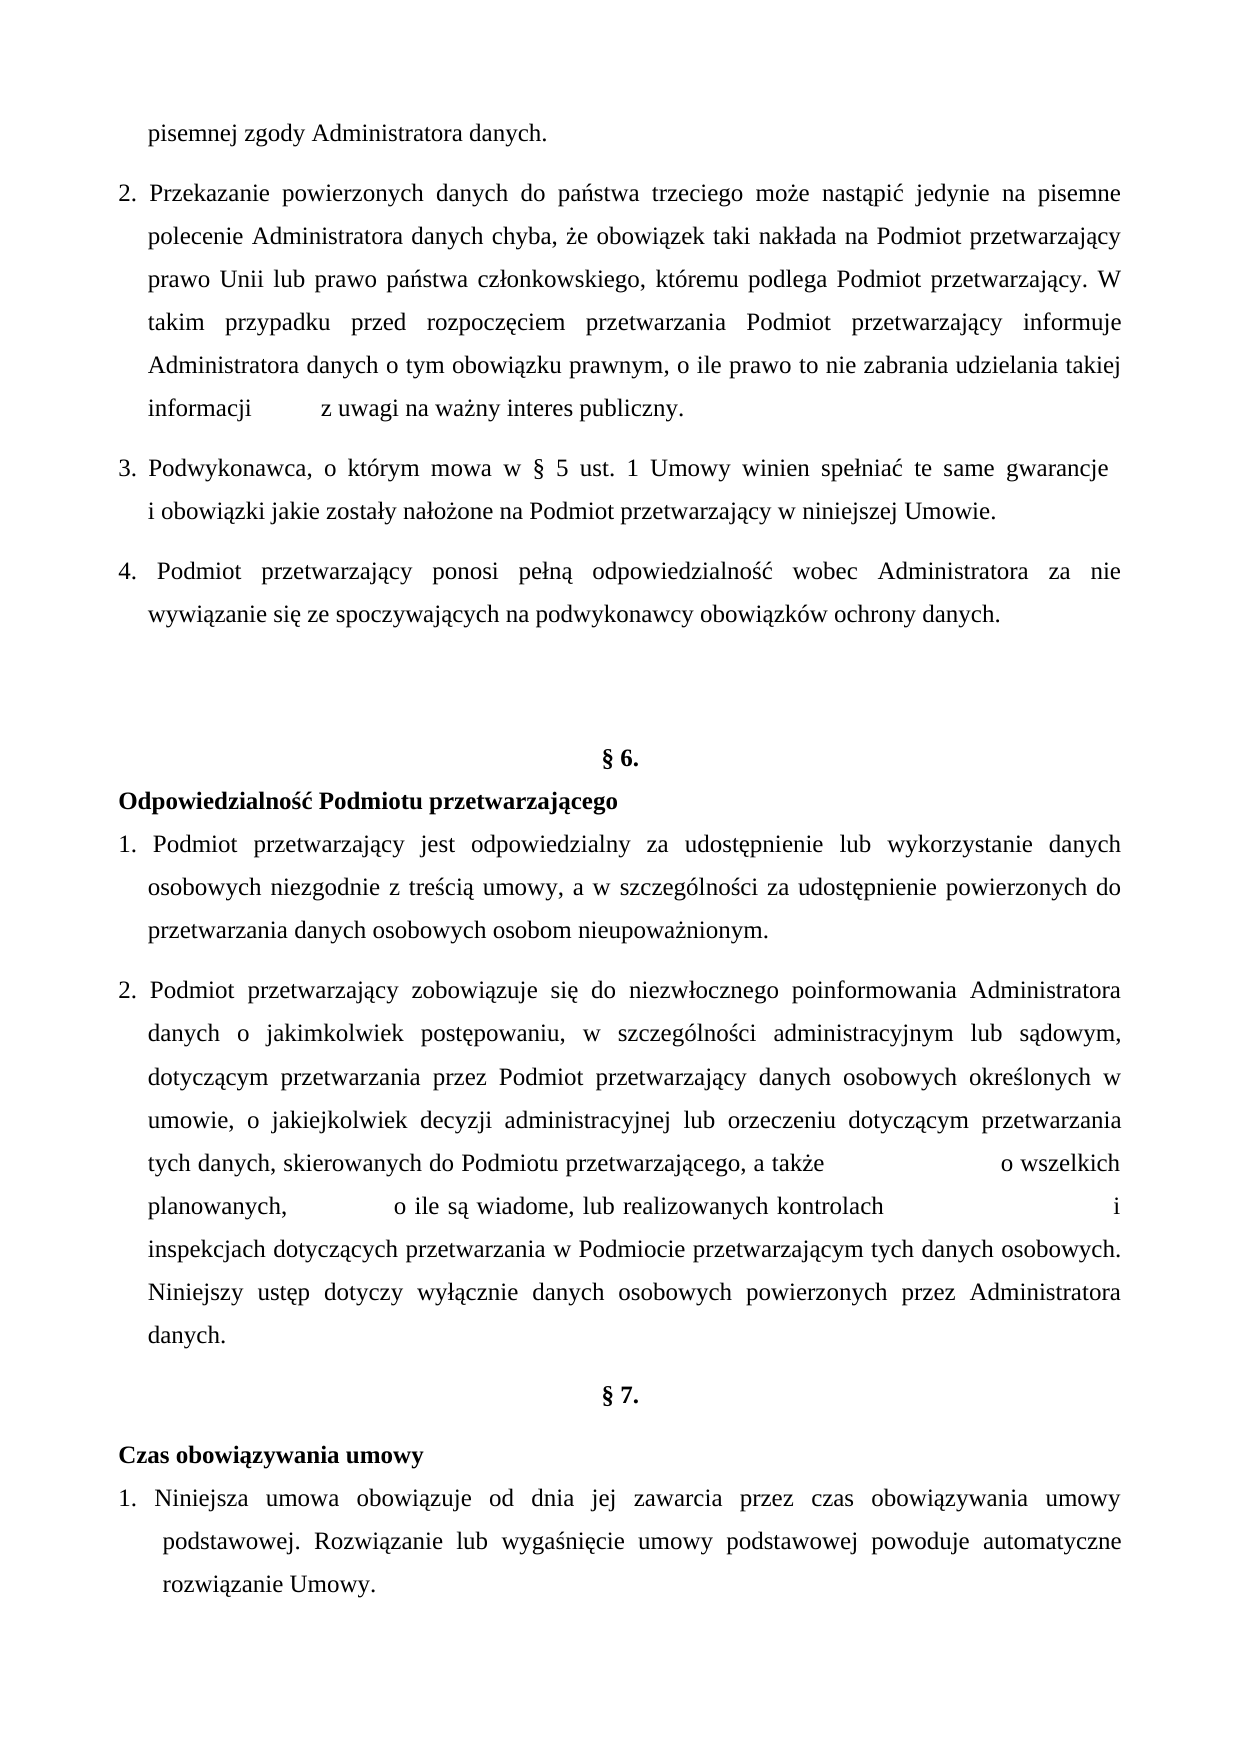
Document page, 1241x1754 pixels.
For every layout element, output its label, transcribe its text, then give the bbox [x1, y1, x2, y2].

text § 6. [118, 743, 1122, 772]
text 3. Podwykonawca, o którym mowa w § 5 ust. 1 Umowy winien spełniać te same gwarancje i obowiązki jakie zostały nałożone na Podmiot przetwarzający w niniejszej Umowie. [118, 453, 1122, 525]
text 1. Podmiot przetwarzający jest odpowiedzialny za udostępnienie lub wykorzystanie danych osobowych niezgodnie z treścią umowy, a w szczególności za udostępnienie powierzonych do przetwarzania danych osobowych osobom nieupoważnionym. [118, 829, 1122, 944]
text 2. Przekazanie powierzonych danych do państwa trzeciego może nastąpić jedynie na pisemne polecenie Administratora danych chyba, że obowiązek taki nakłada na Podmiot przetwarzający prawo Unii lub prawo państwa członkowskiego, któremu podlega Podmiot przetwarzający. W takim przypadku przed rozpoczęciem przetwarzania Podmiot przetwarzający informuje Administratora danych o tym obowiązku prawnym, o ile prawo to nie zabrania udzielania takiej informacji z uwagi na ważny interes publiczny. [118, 178, 1122, 422]
text 4. Podmiot przetwarzający ponosi pełną odpowiedzialność wobec Administratora za nie wywiązanie się ze spoczywających na podwykonawcy obowiązków ochrony danych. [118, 556, 1122, 628]
text Odpowiedzialność Podmiotu przetwarzającego [118, 786, 1122, 815]
text 2. Podmiot przetwarzający zobowiązuje się do niezwłocznego poinformowania Administratora danych o jakimkolwiek postępowaniu, w szczególności administracyjnym lub sądowym, dotyczącym przetwarzania przez Podmiot przetwarzający danych osobowych określonych w umowie, o jakiejkolwiek decyzji administracyjnej lub orzeczeniu dotyczącym przetwarzania tych danych, skierowanych do Podmiotu przetwarzającego, a także o wszelkich planowanych, o ile są wiadome, lub realizowanych kontrolach i inspekcjach dotyczących przetwarzania w Podmiocie przetwarzającym tych danych osobowych. Niniejszy ustęp dotyczy wyłącznie danych osobowych powierzonych przez Administratora danych. [118, 975, 1122, 1349]
text § 7. [118, 1380, 1122, 1409]
text 1. Niniejsza umowa obowiązuje od dnia jej zawarcia przez czas obowiązywania umowy podstawowej. Rozwiązanie lub wygaśnięcie umowy podstawowej powoduje automatyczne rozwiązanie Umowy. [118, 1483, 1122, 1598]
text pisemnej zgody Administratora danych. [118, 118, 1122, 147]
text Czas obowiązywania umowy [118, 1440, 1122, 1469]
